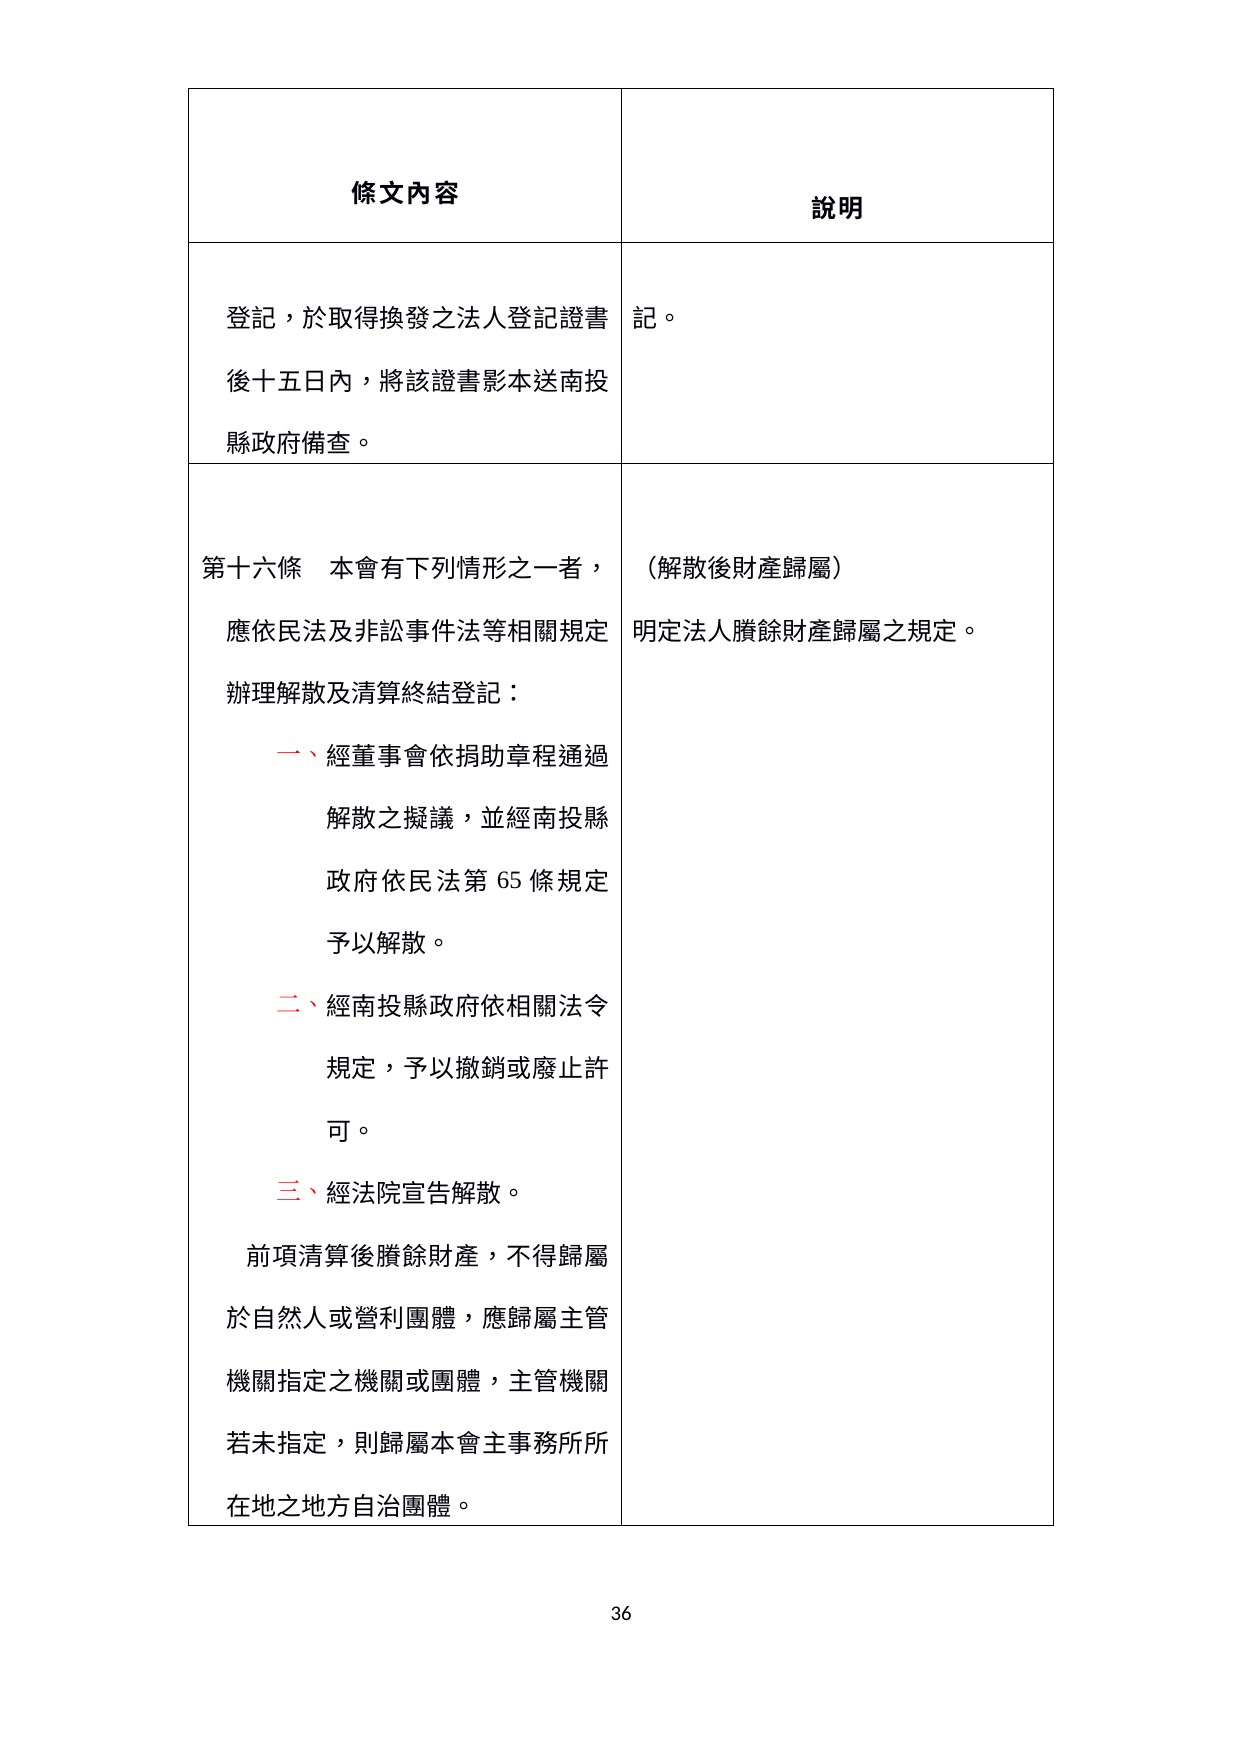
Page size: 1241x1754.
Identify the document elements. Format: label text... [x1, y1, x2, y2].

table_cell 記。 [622, 243, 1053, 462]
table_cell 登記，於取得換發之法人登記證書後十五日內，將該證書影本送南投縣政府備查。 [189, 243, 621, 462]
table_cell （解散後財產歸屬） 明定法人賸餘財產歸屬之規定。 [622, 464, 1053, 1525]
table_cell 第十六條 本會有下列情形之一者，應依民法及非訟事件法等相關規定辦理解散及清算終結登記： 經董事會依捐助章程通過解散之擬議，並經南投縣政府依民法第65條規定予以解散。 經南投縣政府依相關法令規定，予以撤銷或廢止許可。 經法院宣告解散。 前項清算後賸餘財產，不得歸屬於自然人或營利團體，應歸屬主管機關指定之機關或團體，主管機關若未指定，則歸屬本會主事務所所在地之地方自治團體。 [189, 464, 621, 1525]
table_header 條文內容 [189, 89, 621, 242]
table_header 說明 [622, 89, 1053, 242]
